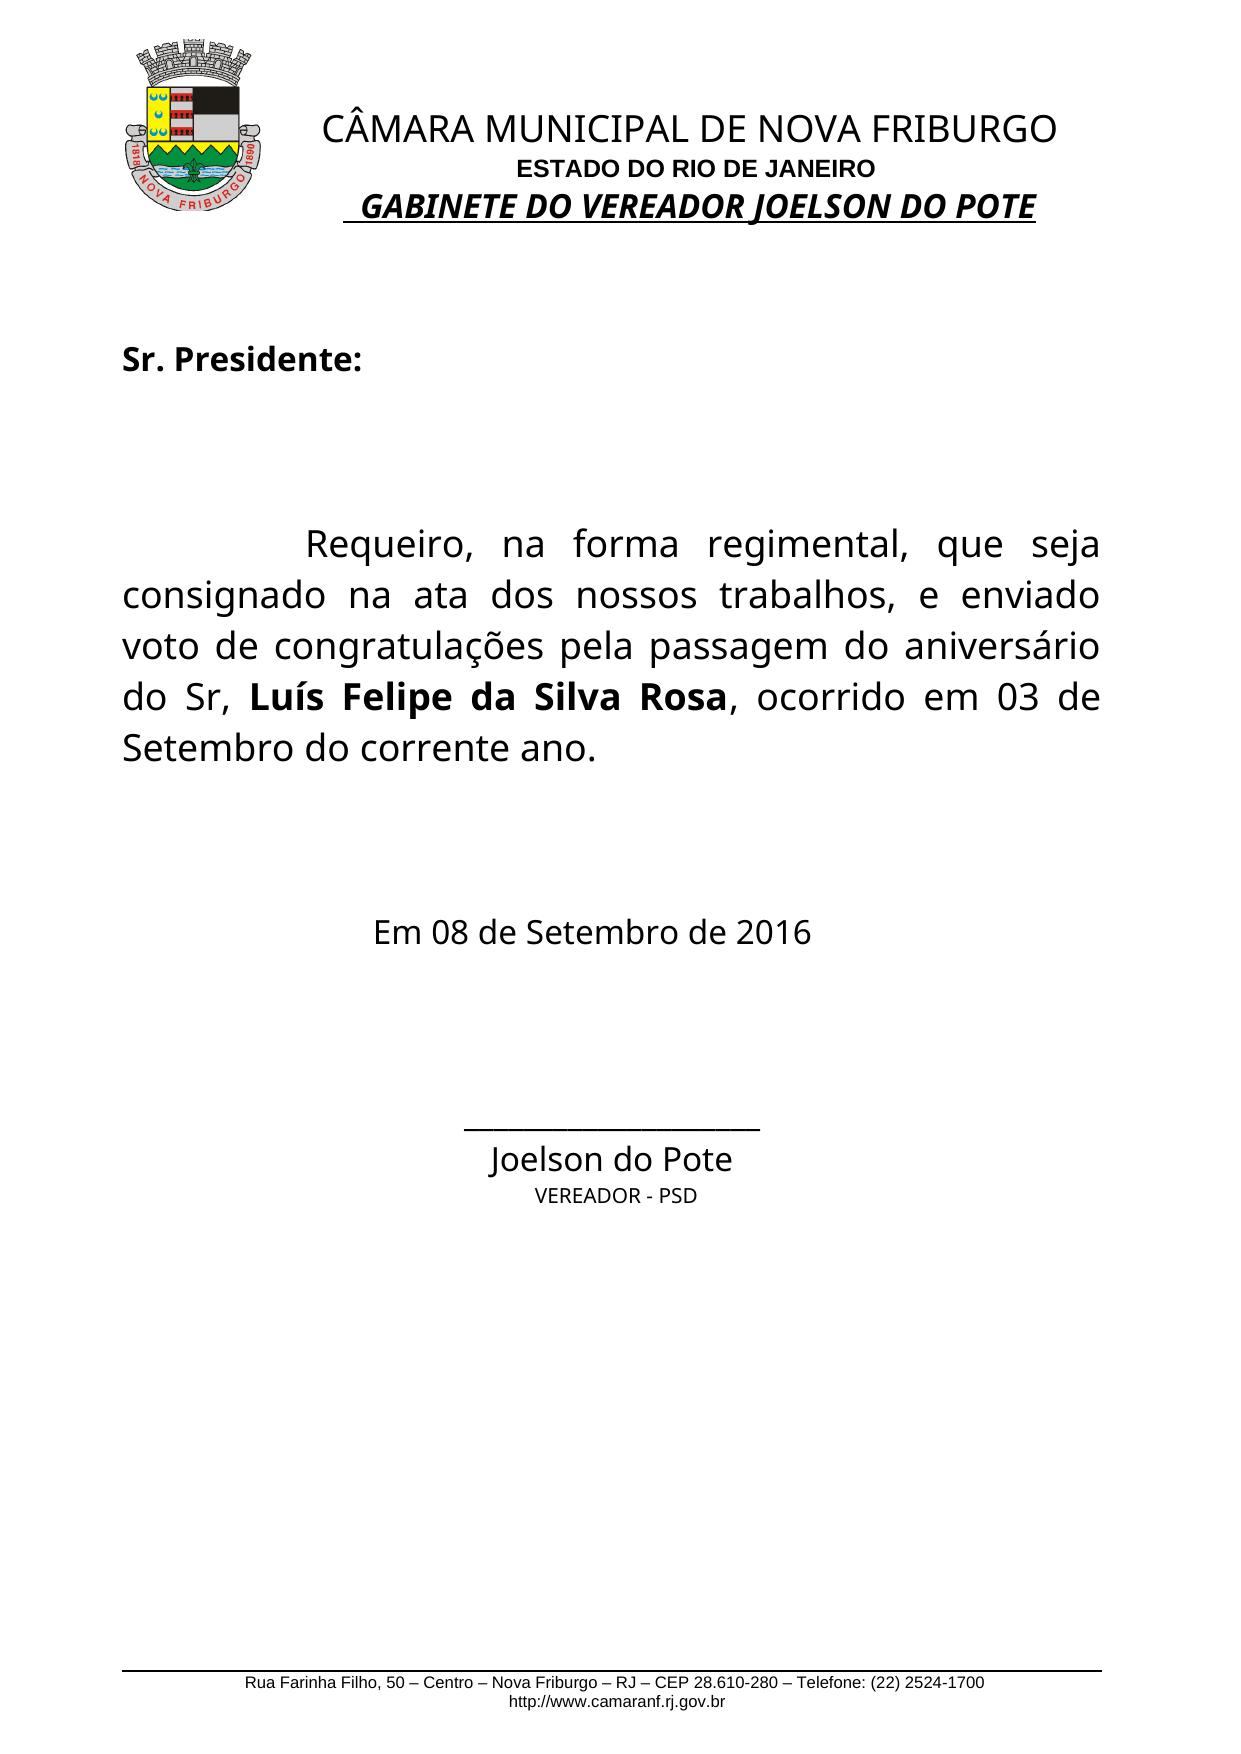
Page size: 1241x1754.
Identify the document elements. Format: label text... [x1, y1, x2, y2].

text Requeiro, na forma regimental, que seja consignado na ata dos nossos trabalhos, e enviado voto de congratulações pela passagem do aniversário do Sr, Luís Felipe da Silva Rosa, ocorrido em 03 de Setembro do corrente ano. [122, 517, 1102, 772]
text GABINETE DO VEREADOR JOELSON DO POTE [122, 182, 1102, 228]
text Joelson do Pote [122, 1136, 1102, 1181]
subtitle Em 08 de Setembro de 2016 [122, 909, 1102, 954]
text VEREADOR - PSD [122, 1181, 1102, 1210]
text Sr. Presidente: [122, 336, 1102, 381]
text ____________________ [122, 1090, 1102, 1136]
